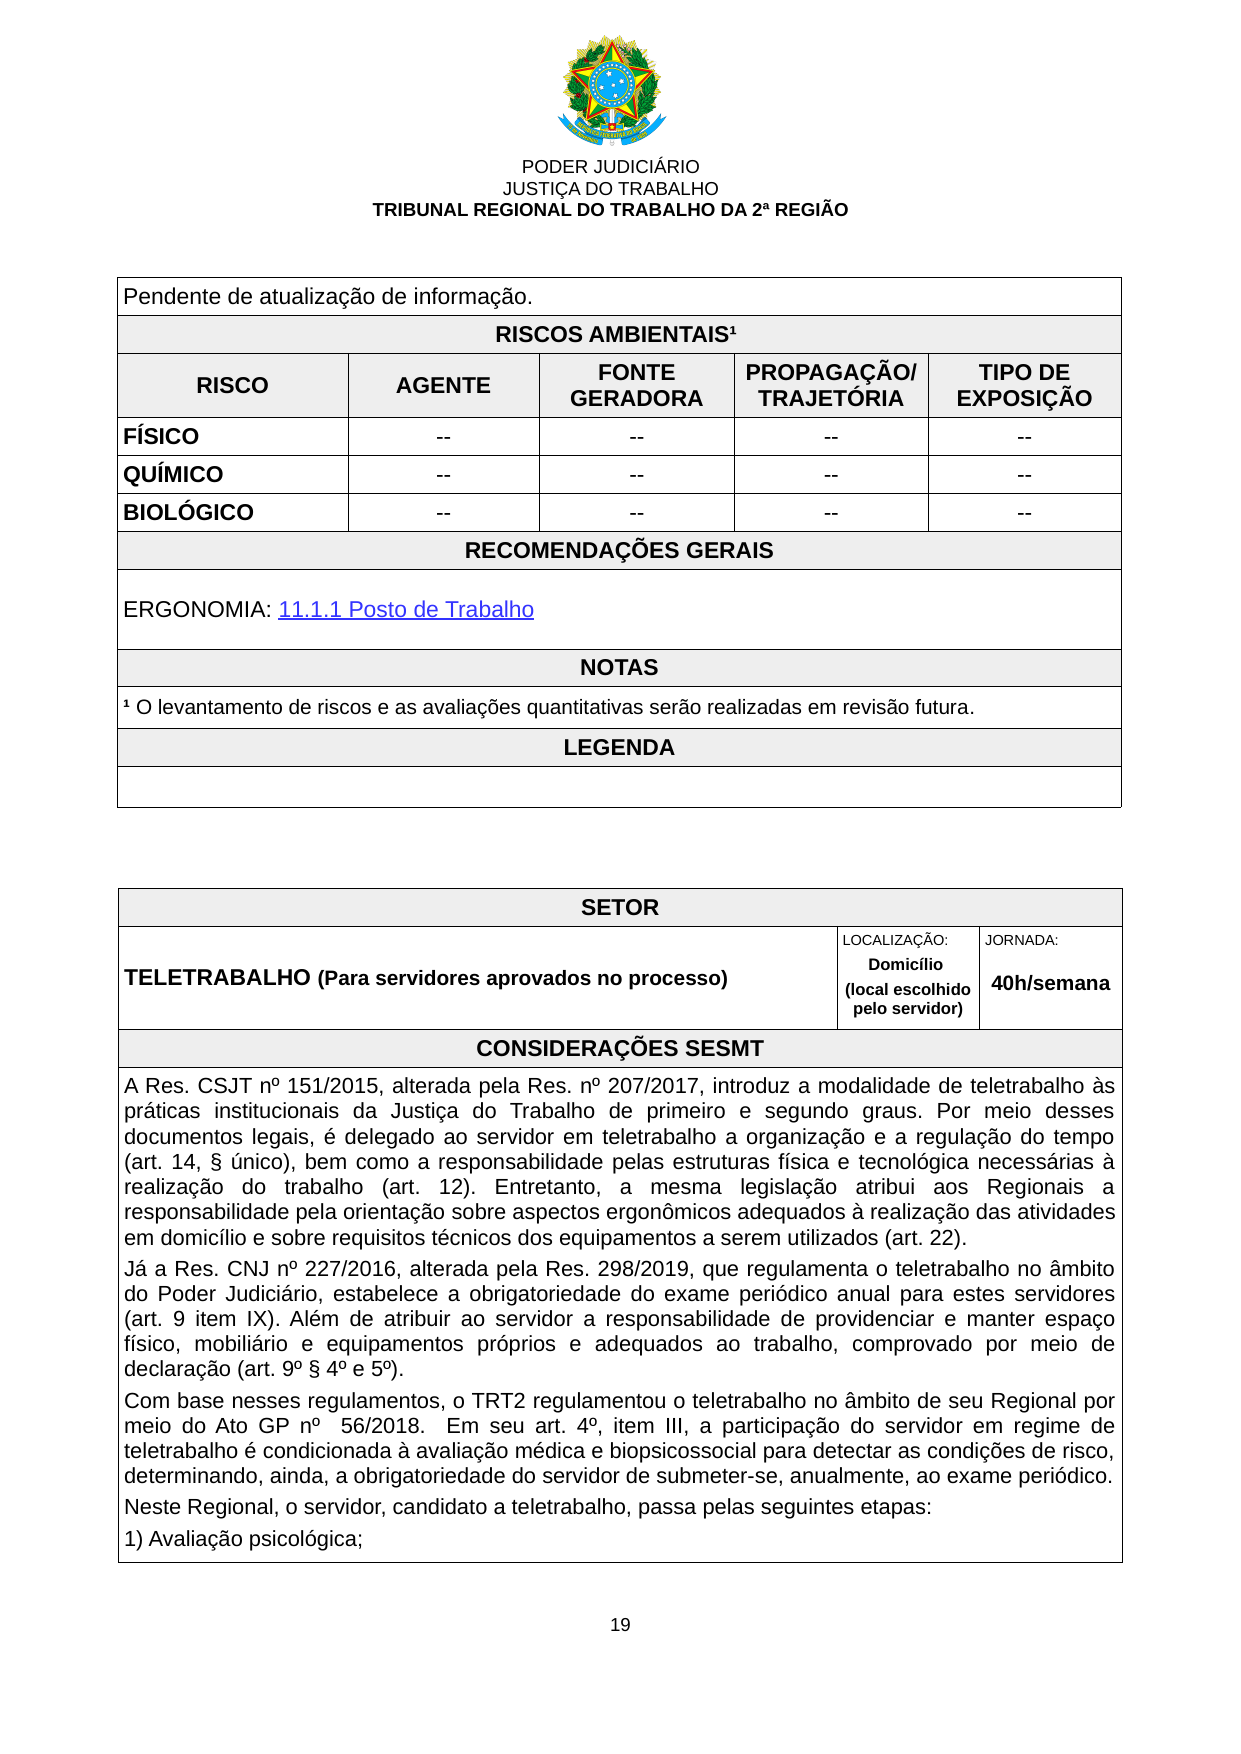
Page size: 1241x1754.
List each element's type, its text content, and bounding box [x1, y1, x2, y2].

table_cell A Res. CSJT nº 151/2015, alterada pela Res. nº 207/2017, introduz a modalidade de teletrabalho às práticas institucionais da Justiça do Trabalho de primeiro e segundo graus. Por meio desses documentos legais, é delegado ao servidor em teletrabalho a organização e a regulação do tempo (art. 14, § único), bem como a responsabilidade pelas estruturas física e tecnológica necessárias à realização do trabalho (art. 12). Entretanto, a mesma legislação atribui aos Regionais a responsabilidade pela orientação sobre aspectos ergonômicos adequados à realização das atividades em domicílio e sobre requisitos técnicos dos equipamentos a serem utilizados (art. 22). Já a Res. CNJ nº 227/2016, alterada pela Res. 298/2019, que regulamenta o teletrabalho no âmbito do Poder Judiciário, estabelece a obrigatoriedade do exame periódico anual para estes servidores (art. 9 item IX). Além de atribuir ao servidor a responsabilidade de providenciar e manter espaço físico, mobiliário e equipamentos próprios e adequados ao trabalho, comprovado por meio de declaração (art. 9º § 4º e 5º). Com base nesses regulamentos, o TRT2 regulamentou o teletrabalho no âmbito de seu Regional por meio do Ato GP nº 56/2018. Em seu art. 4º, item III, a participação do servidor em regime de teletrabalho é condicionada à avaliação médica e biopsicossocial para detectar as condições de risco, determinando, ainda, a obrigatoriedade do servidor de submeter-se, anualmente, ao exame periódico. Neste Regional, o servidor, candidato a teletrabalho, passa pelas seguintes etapas: 1) Avaliação psicológica; [119, 1068, 1122, 1562]
table_cell ¹ O levantamento de riscos e as avaliações quantitativas serão realizadas em revisão futura. [118, 687, 1121, 728]
table_cell -- [349, 494, 539, 531]
table_cell Pendente de atualização de informação. [118, 278, 1121, 315]
table_cell LEGENDA [118, 729, 1121, 766]
table_cell -- [349, 456, 539, 493]
table_cell -- [540, 494, 734, 531]
table_cell AGENTE [349, 354, 539, 417]
table_cell FÍSICO [118, 418, 348, 455]
table_cell NOTAS [118, 650, 1121, 686]
table_cell ERGONOMIA: 11.1.1 Posto de Trabalho [118, 570, 1121, 648]
table_cell LOCALIZAÇÃO: Domicílio (local escolhido pelo servidor) [838, 927, 979, 1029]
table_cell -- [735, 456, 928, 493]
table_cell TIPO DE EXPOSIÇÃO [929, 354, 1121, 417]
table_cell QUÍMICO [118, 456, 348, 493]
table_cell RISCOS AMBIENTAIS¹ [118, 316, 1121, 353]
table_cell JORNADA: 40h/semana [980, 927, 1122, 1029]
table_cell FONTE GERADORA [540, 354, 734, 417]
table_cell -- [349, 418, 539, 455]
table_cell CONSIDERAÇÕES SESMT [119, 1030, 1122, 1067]
table_cell PROPAGAÇÃO/ TRAJETÓRIA [735, 354, 928, 417]
table_cell [118, 767, 1121, 807]
table_cell -- [540, 456, 734, 493]
table_cell RISCO [118, 354, 348, 417]
table_header SETOR [119, 889, 1122, 926]
table_cell -- [735, 494, 928, 531]
table_cell TELETRABALHO (Para servidores aprovados no processo) [119, 927, 837, 1029]
table_cell RECOMENDAÇÕES GERAIS [118, 532, 1121, 569]
table_cell BIOLÓGICO [118, 494, 348, 531]
table_cell -- [540, 418, 734, 455]
table_cell -- [929, 418, 1121, 455]
table_cell -- [735, 418, 928, 455]
table_cell -- [929, 494, 1121, 531]
table_cell -- [929, 456, 1121, 493]
